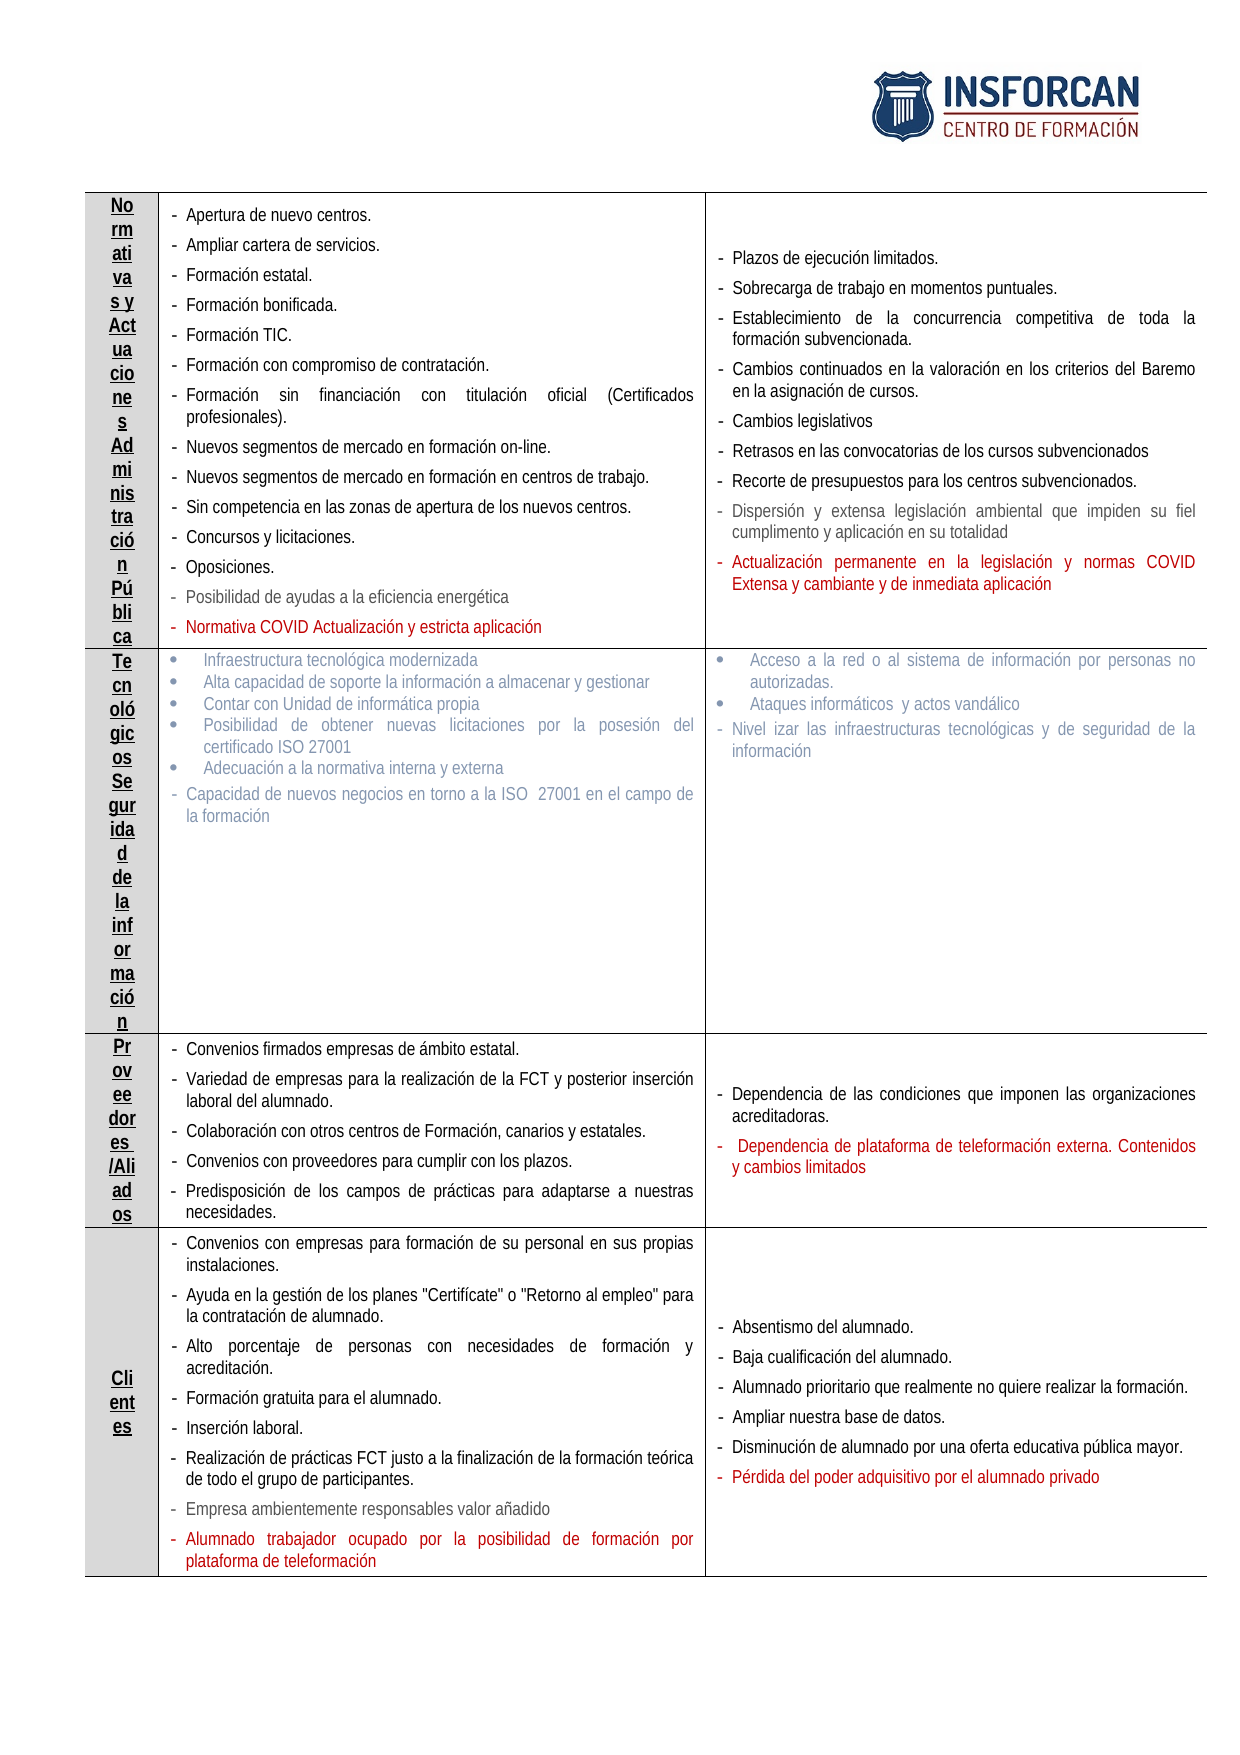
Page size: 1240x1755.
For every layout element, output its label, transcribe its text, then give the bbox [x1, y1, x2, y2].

table_cell Proveedores /Aliados [85, 1034, 158, 1227]
table_cell Dependencia de las condiciones que imponen las organizaciones acreditadoras. Dependencia de plataforma de teleformación externa. Contenidos y cambios limitados [706, 1034, 1207, 1227]
table_cell Apertura de nuevo centros. Ampliar cartera de servicios. Formación estatal. Formación bonificada. Formación TIC. Formación con compromiso de contratación. Formación sin financiación con titulación oficial (Certificados profesionales). Nuevos segmentos de mercado en formación on-line. Nuevos segmentos de mercado en formación en centros de trabajo. Sin competencia en las zonas de apertura de los nuevos centros. Concursos y licitaciones. Oposiciones. Posibilidad de ayudas a la eficiencia energética Normativa COVID Actualización y estricta aplicación [159, 193, 705, 648]
table_cell Convenios con empresas para formación de su personal en sus propias instalaciones. Ayuda en la gestión de los planes "Certifícate" o "Retorno al empleo" para la contratación de alumnado. Alto porcentaje de personas con necesidades de formación y acreditación. Formación gratuita para el alumnado. Inserción laboral. Realización de prácticas FCT justo a la finalización de la formación teórica de todo el grupo de participantes. Empresa ambientemente responsables valor añadido Alumnado trabajador ocupado por la posibilidad de formación por plataforma de teleformación [159, 1228, 705, 1576]
table_cell Plazos de ejecución limitados. Sobrecarga de trabajo en momentos puntuales. Establecimiento de la concurrencia competitiva de toda la formación subvencionada. Cambios continuados en la valoración en los criterios del Baremo en la asignación de cursos. Cambios legislativos Retrasos en las convocatorias de los cursos subvencionados Recorte de presupuestos para los centros subvencionados. Dispersión y extensa legislación ambiental que impiden su fiel cumplimento y aplicación en su totalidad Actualización permanente en la legislación y normas COVID Extensa y cambiante y de inmediata aplicación [706, 193, 1207, 648]
table_cell Normativas y Actuaciones Administración Pública [85, 193, 158, 648]
table_cell Absentismo del alumnado. Baja cualificación del alumnado. Alumnado prioritario que realmente no quiere realizar la formación. Ampliar nuestra base de datos. Disminución de alumnado por una oferta educativa pública mayor. Pérdida del poder adquisitivo por el alumnado privado [706, 1228, 1207, 1576]
table_cell Tecnológicos Seguridad de la información [85, 649, 158, 1033]
table_cell Infraestructura tecnológica modernizada Alta capacidad de soporte la información a almacenar y gestionar Contar con Unidad de informática propia Posibilidad de obtener nuevas licitaciones por la posesión del certificado ISO 27001 Adecuación a la normativa interna y externa Capacidad de nuevos negocios en torno a la ISO 27001 en el campo de la formación [159, 649, 705, 1033]
table_cell Acceso a la red o al sistema de información por personas no autorizadas. Ataques informáticos y actos vandálico Nivel izar las infraestructuras tecnológicas y de seguridad de la información [706, 649, 1207, 1033]
table_cell Convenios firmados empresas de ámbito estatal. Variedad de empresas para la realización de la FCT y posterior inserción laboral del alumnado. Colaboración con otros centros de Formación, canarios y estatales. Convenios con proveedores para cumplir con los plazos. Predisposición de los campos de prácticas para adaptarse a nuestras necesidades. [159, 1034, 705, 1227]
table_cell Clientes [85, 1228, 158, 1576]
